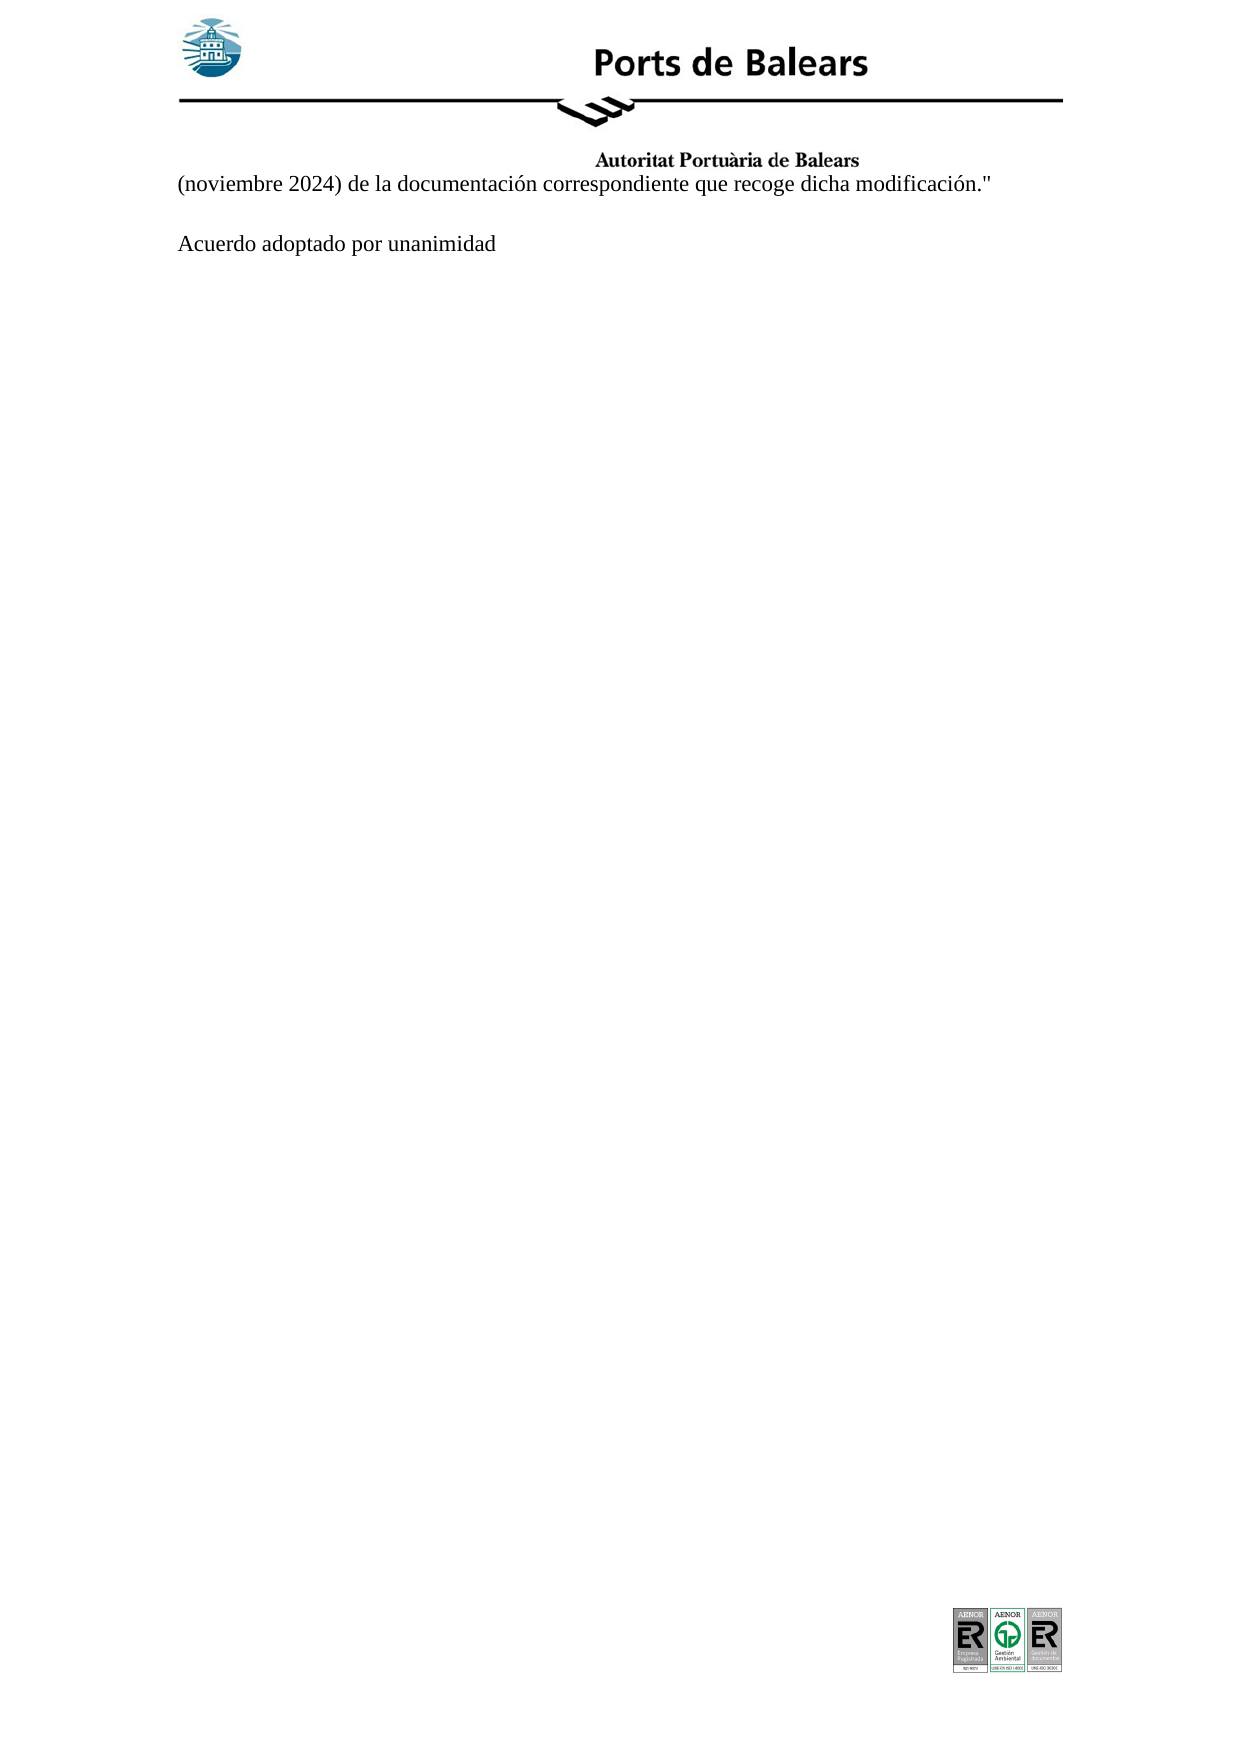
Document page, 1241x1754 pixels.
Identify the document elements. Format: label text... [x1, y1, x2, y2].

text Acuerdo adoptado por unanimidad [177, 230, 1063, 285]
text (noviembre 2024) de la documentación correspondiente que recoge dicha modificación." [177, 170, 1063, 224]
